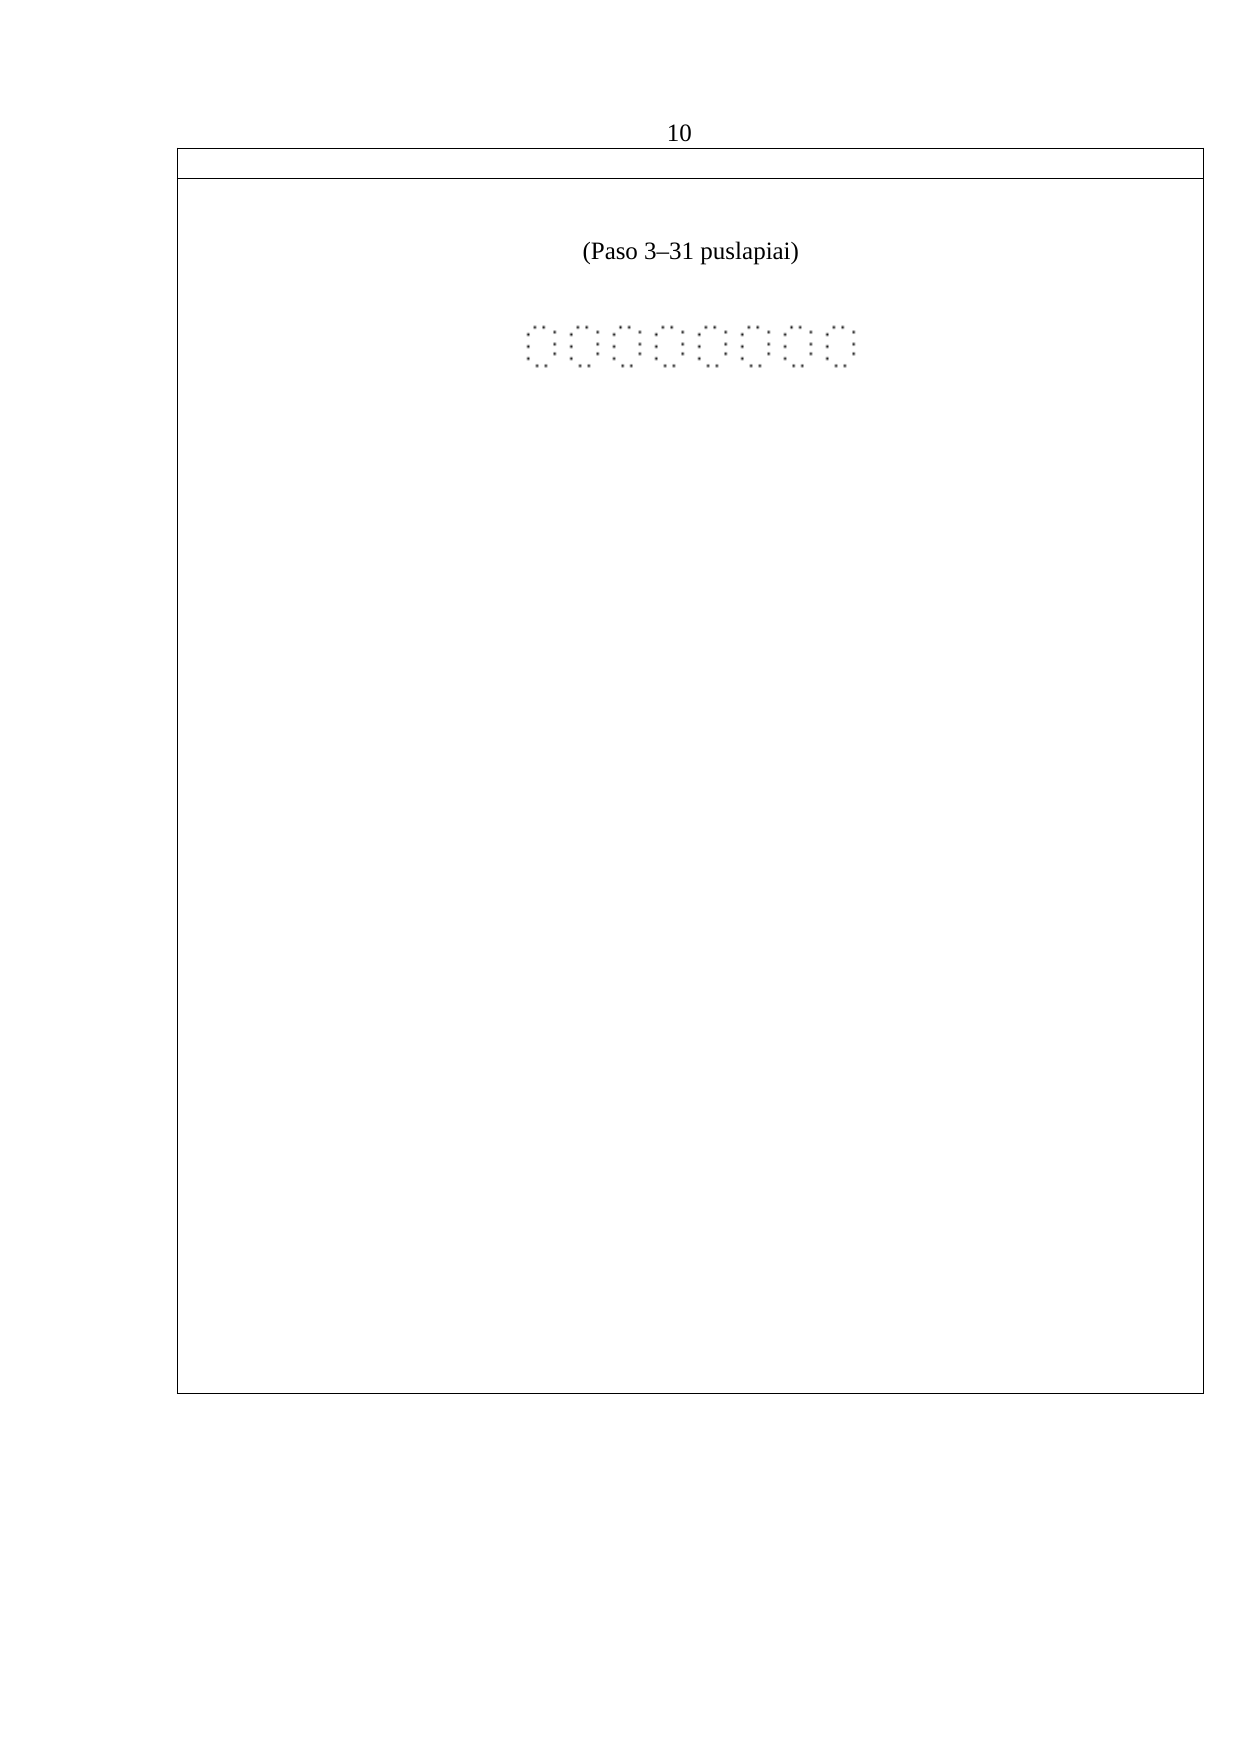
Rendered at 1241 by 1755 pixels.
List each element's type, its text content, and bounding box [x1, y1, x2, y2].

table_cell (Paso 3–31 puslapiai) [178, 179, 1203, 1393]
table_header [178, 149, 1203, 177]
